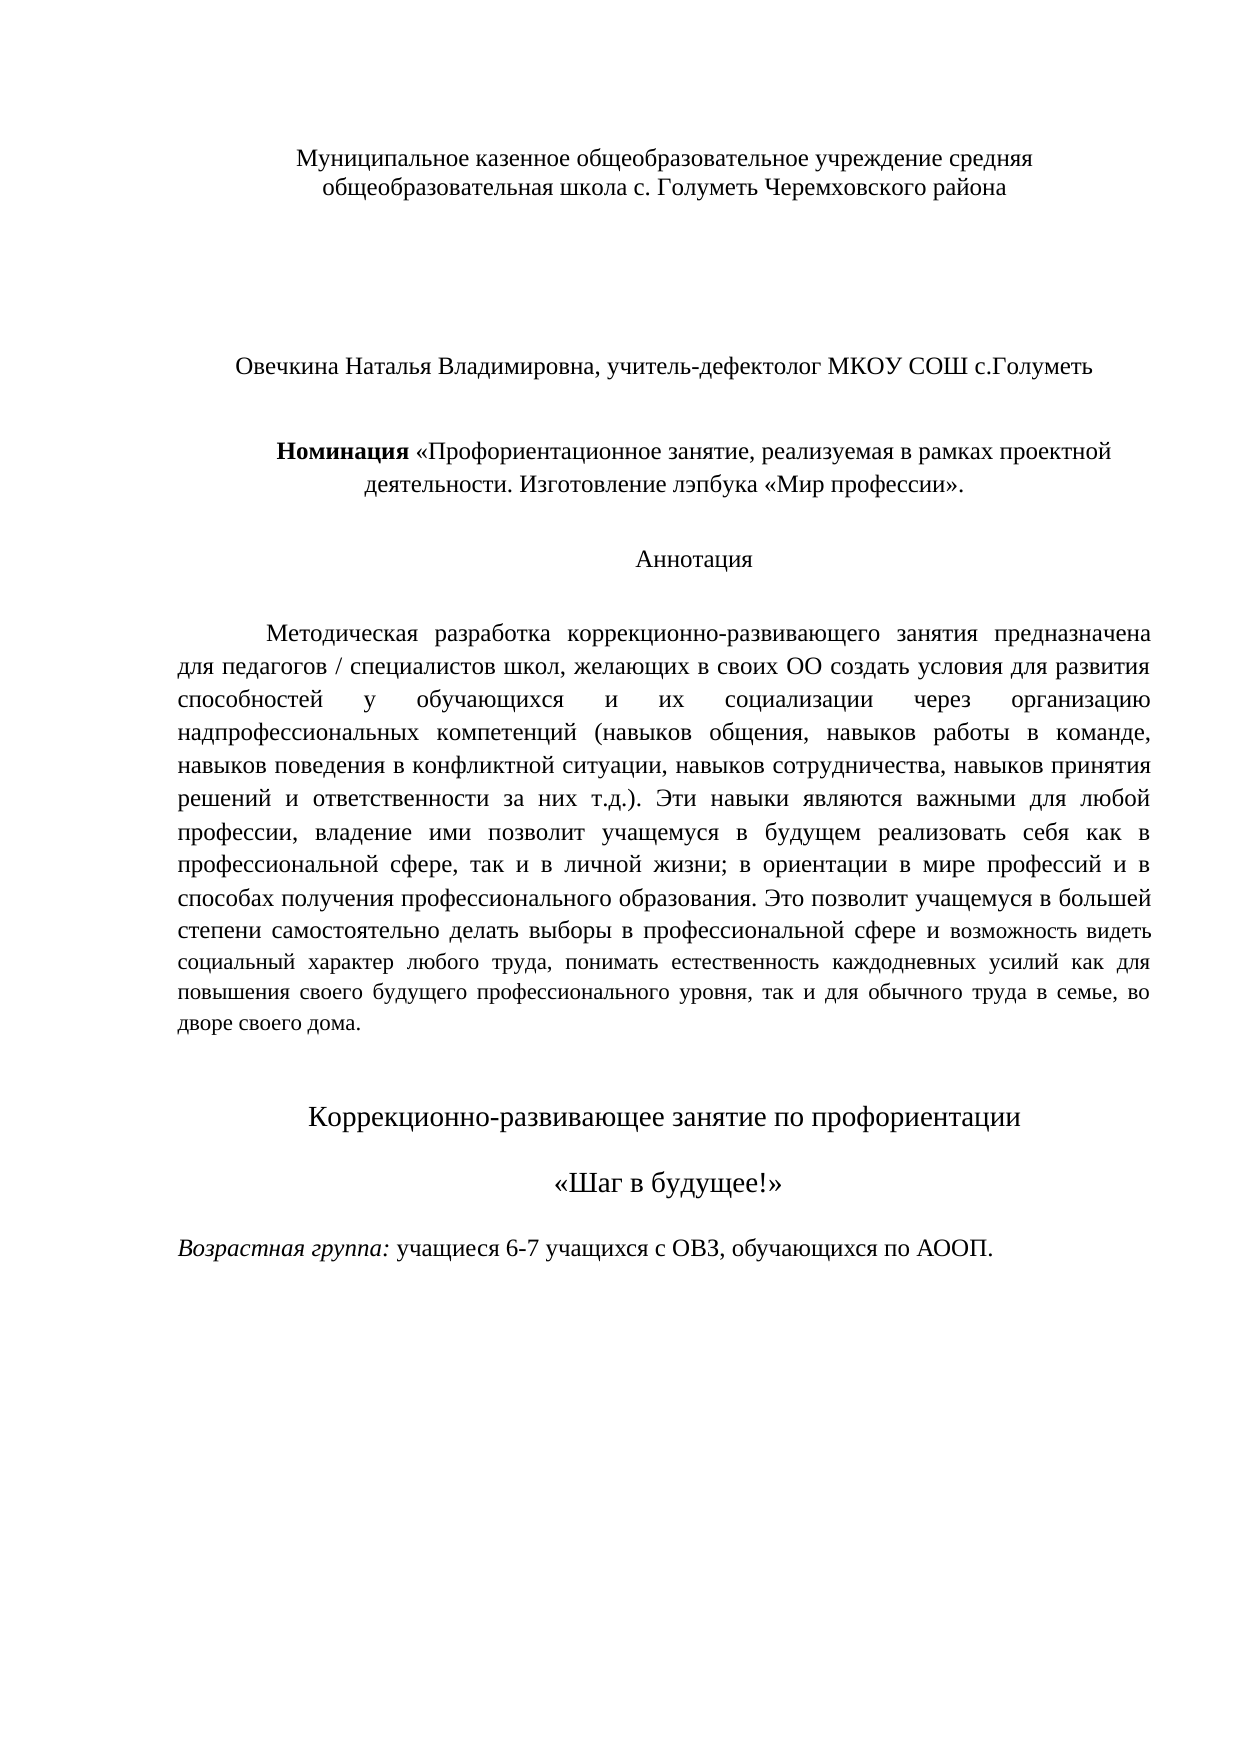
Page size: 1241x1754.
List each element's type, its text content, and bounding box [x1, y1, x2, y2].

text Номинация «Профориентационное занятие, реализуемая в рамках проектной деятельности. Изготовление лэпбука «Мир профессии». [177, 436, 1152, 498]
text Методическая разработка коррекционно-развивающего занятия предназначена для педагогов / специалистов школ, желающих в своих ОО создать условия для развития способностей у обучающихся и их социализации через организацию надпрофессиональных компетенций (навыков общения, навыков работы в команде, навыков поведения в конфликтной ситуации, навыков сотрудничества, навыков принятия решений и ответственности за них т.д.). Эти навыки являются важными для любой профессии, владение ими позволит учащемуся в будущем реализовать себя как в профессиональной сфере, так и в личной жизни; в ориентации в мире профессий и в способах получения профессионального образования. Это позволит учащемуся в большей степени самостоятельно делать выборы в профессиональной сфере и возможность видеть социальный характер любого труда, понимать естественность каждодневных усилий как для повышения своего будущего профессионального уровня, так и для обычного труда в семье, во дворе своего дома. [177, 618, 1152, 1035]
text Коррекционно-развивающее занятие по профориентации [177, 1099, 1152, 1132]
text Возрастная группа: учащиеся 6-7 учащихся с ОВЗ, обучающихся по АООП. [177, 1233, 1152, 1261]
text «Шаг в будущее!» [177, 1166, 1152, 1199]
text Муниципальное казенное общеобразовательное учреждение средняя общеобразовательная школа с. Голуметь Черемховского района [177, 143, 1152, 201]
text Аннотация [177, 544, 1152, 572]
text Овечкина Наталья Владимировна, учитель-дефектолог МКОУ СОШ с.Голуметь [177, 351, 1152, 380]
